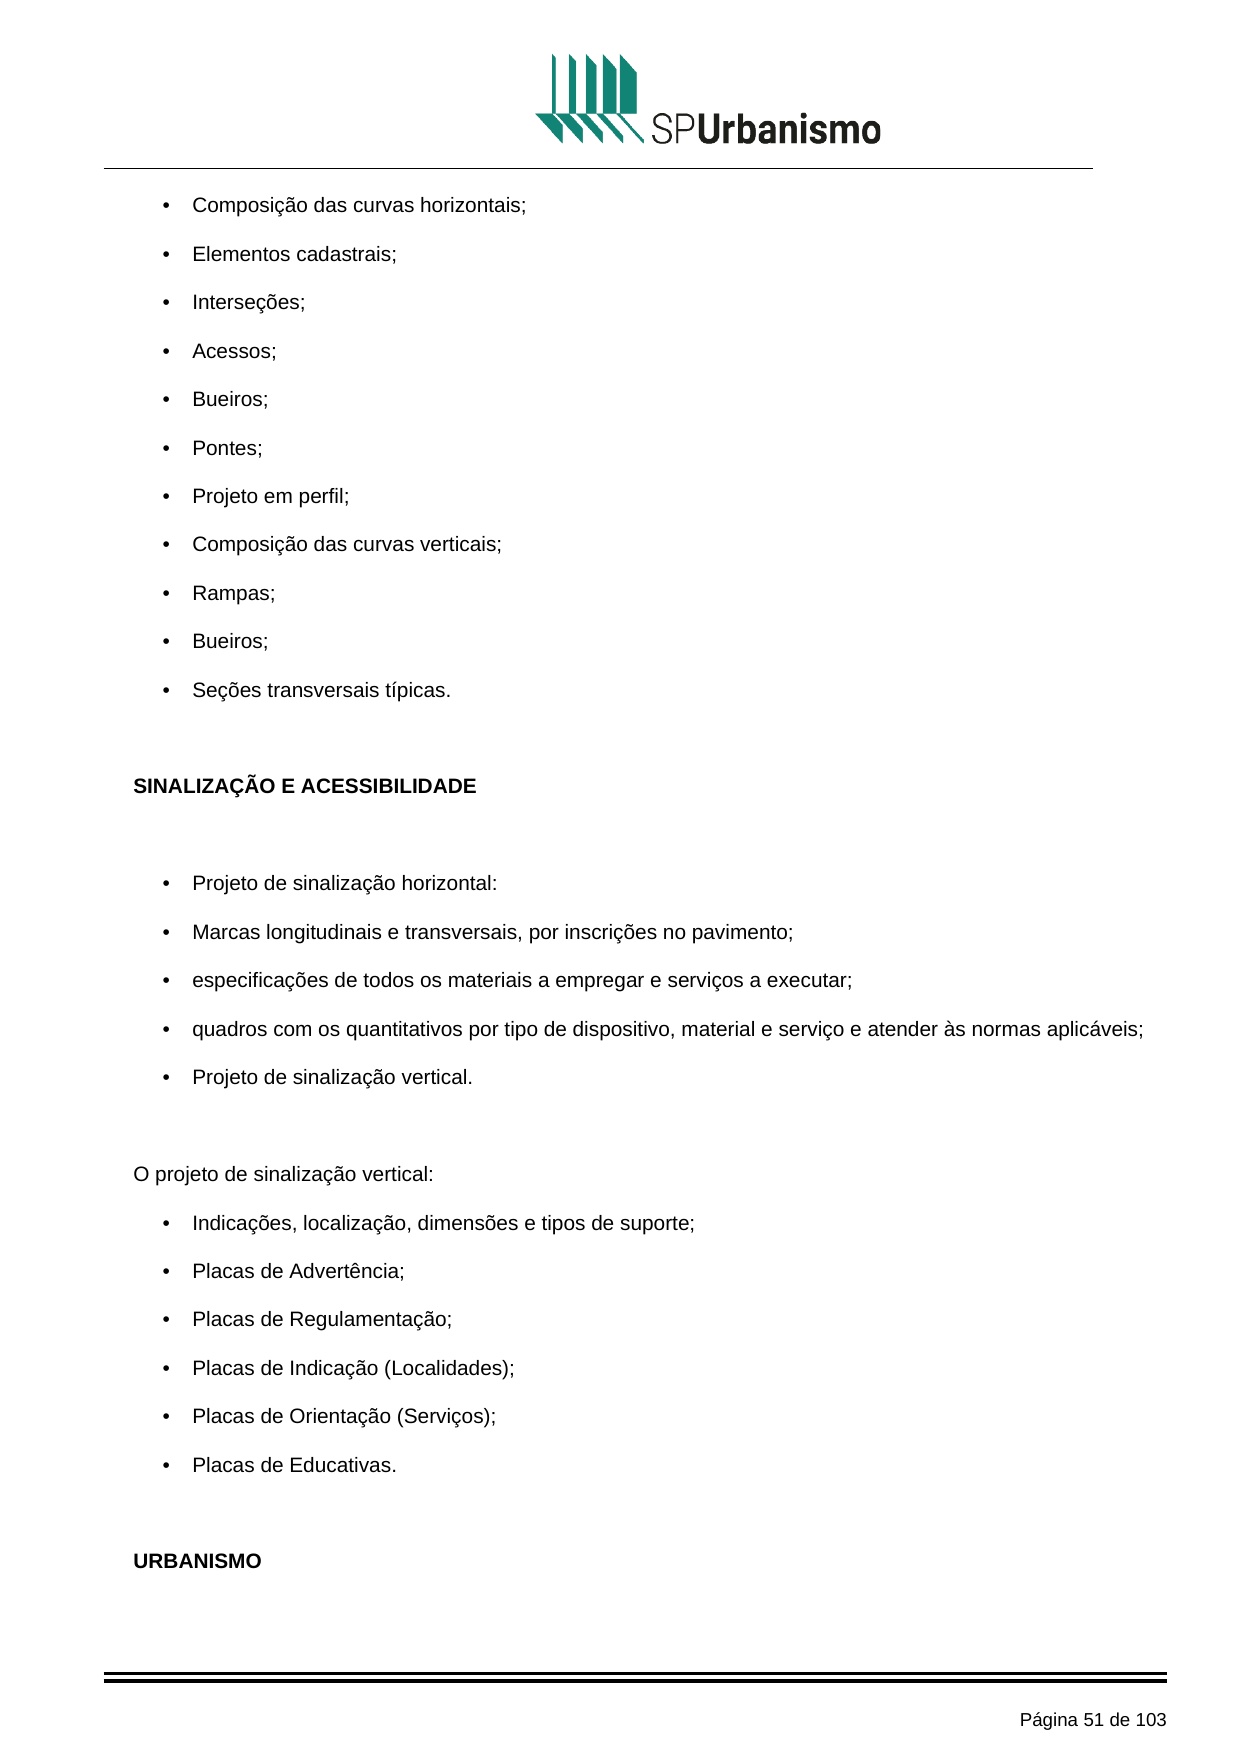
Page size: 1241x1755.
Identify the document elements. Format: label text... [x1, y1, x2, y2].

list Bueiros; [162, 387, 1167, 411]
list Interseções; [162, 290, 1167, 314]
list Elementos cadastrais; [162, 242, 1167, 266]
list Pontes; [162, 435, 1167, 459]
list Placas de Educativas. [162, 1452, 1167, 1476]
list quadros com os quantitativos por tipo de dispositivo, material e serviço e atender às normas aplicáveis; [162, 1017, 1167, 1041]
list especificações de todos os materiais a empregar e serviços a executar; [162, 968, 1167, 992]
text O projeto de sinalização vertical: [133, 1162, 1167, 1186]
list Marcas longitudinais e transversais, por inscrições no pavimento; [162, 920, 1167, 944]
list Placas de Advertência; [162, 1259, 1167, 1283]
list Composição das curvas horizontais; [162, 193, 1167, 217]
list Seções transversais típicas. [162, 677, 1167, 701]
list Placas de Regulamentação; [162, 1307, 1167, 1331]
list Acessos; [162, 338, 1167, 362]
list Bueiros; [162, 629, 1167, 653]
text SINALIZAÇÃO E ACESSIBILIDADE [133, 774, 1167, 798]
list Projeto de sinalização vertical. [162, 1065, 1167, 1089]
list Projeto em perfil; [162, 484, 1167, 508]
list Placas de Orientação (Serviços); [162, 1404, 1167, 1428]
list Indicações, localização, dimensões e tipos de suporte; [162, 1210, 1167, 1234]
list Composição das curvas verticais; [162, 532, 1167, 556]
list Projeto de sinalização horizontal: [162, 871, 1167, 895]
list Rampas; [162, 581, 1167, 604]
text URBANISMO [133, 1549, 1167, 1573]
list Placas de Indicação (Localidades); [162, 1356, 1167, 1379]
